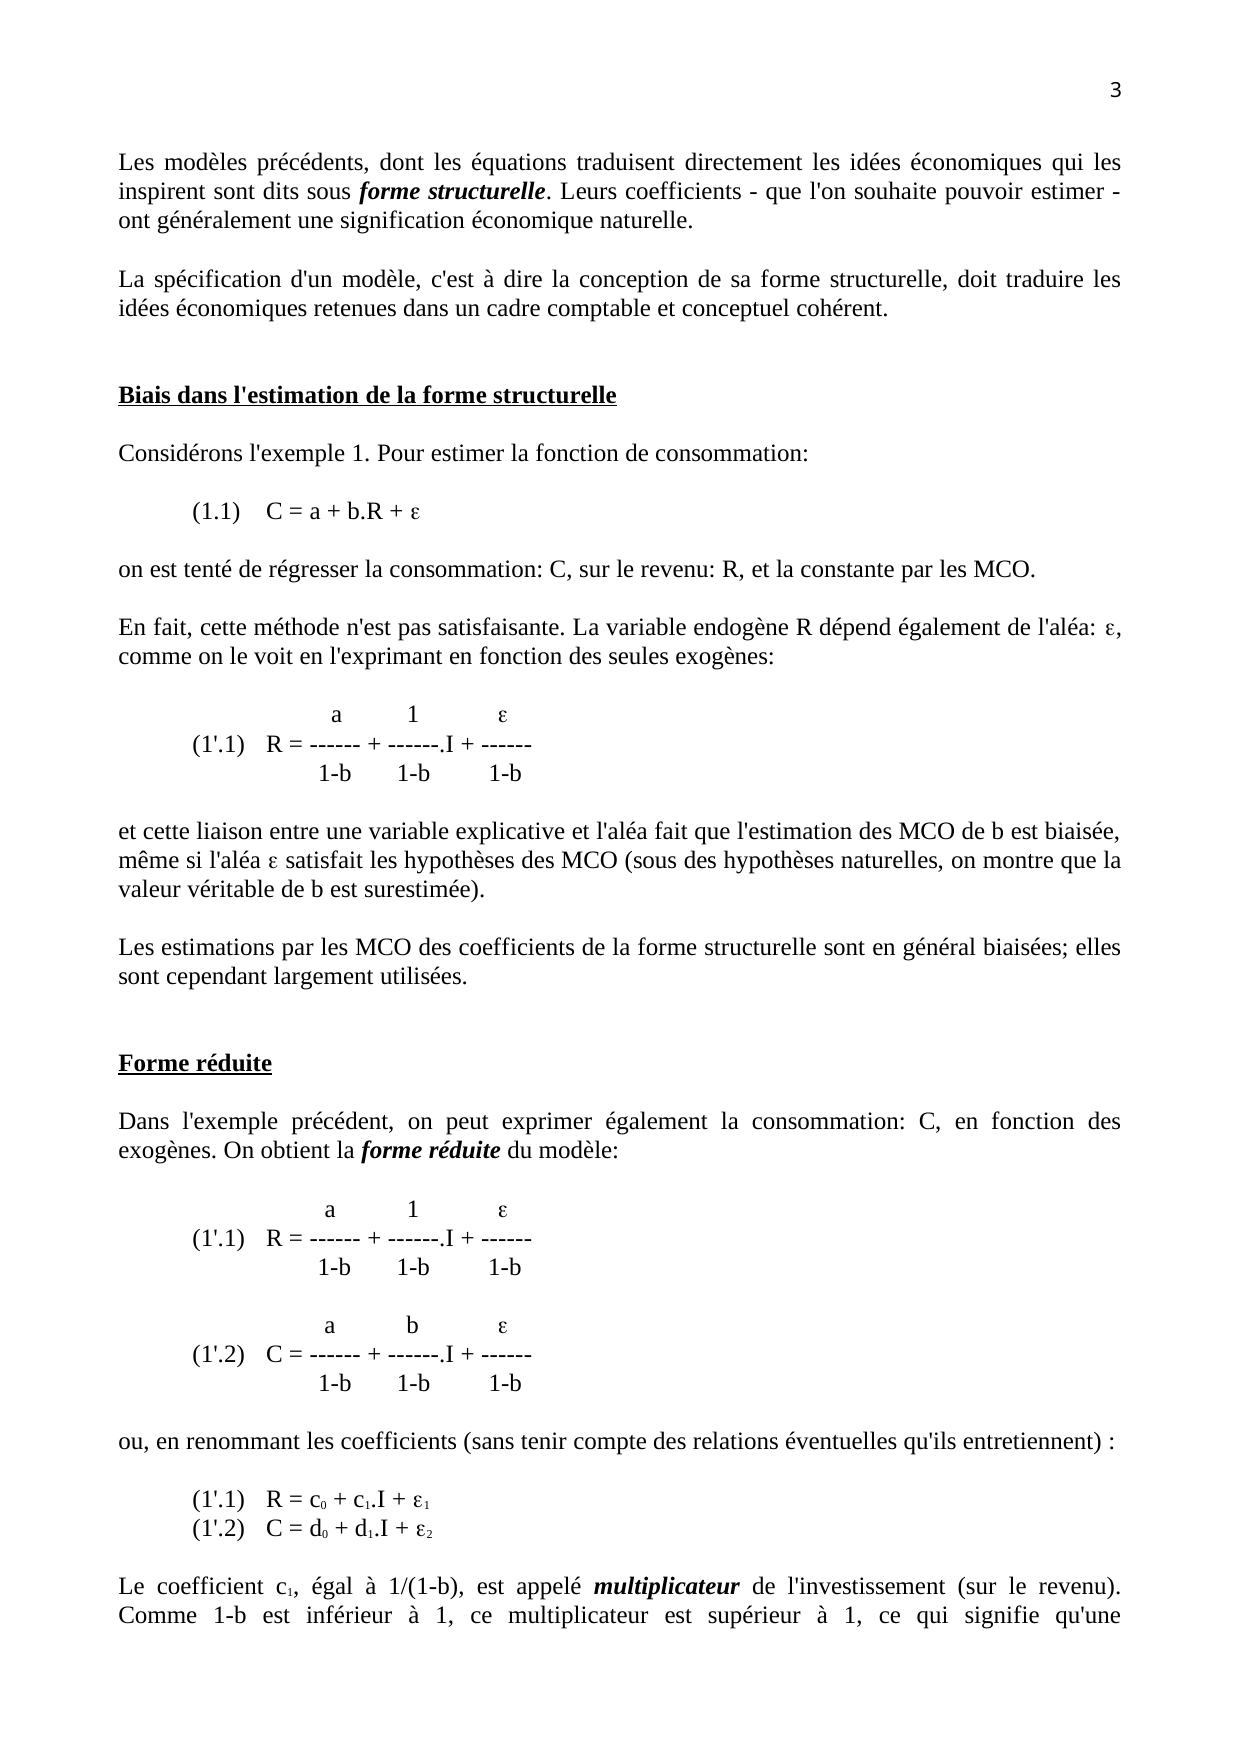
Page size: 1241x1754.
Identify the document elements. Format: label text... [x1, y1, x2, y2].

text Biais dans l'estimation de la forme structurelle [118, 380, 1122, 409]
text 1-b 1-b 1-b [118, 1252, 1122, 1281]
text Les estimations par les MCO des coefficients de la forme structurelle sont en général biaisées; elles sont cependant largement utilisées. [118, 932, 1122, 990]
text a 1  [118, 1193, 1122, 1222]
text (1.1) C = a + b.R +  [118, 496, 1122, 525]
text En fait, cette méthode n'est pas satisfaisante. La variable endogène R dépend également de l'aléa: , comme on le voit en l'exprimant en fonction des seules exogènes: [118, 612, 1122, 670]
text La spécification d'un modèle, c'est à dire la conception de sa forme structurelle, doit traduire les idées économiques retenues dans un cadre comptable et conceptuel cohérent. [118, 263, 1122, 322]
text a b  [118, 1310, 1122, 1339]
text 1-b 1-b 1-b [118, 757, 1122, 787]
text ou, en renommant les coefficients (sans tenir compte des relations éventuelles qu'ils entretiennent) : [118, 1426, 1122, 1455]
text Considérons l'exemple 1. Pour estimer la fonction de consommation: [118, 438, 1122, 467]
text (1'.2) C = d0 + d1.I + 2 [118, 1513, 1122, 1542]
text Les modèles précédents, dont les équations traduisent directement les idées économiques qui les inspirent sont dits sous forme structurelle. Leurs coefficients - que l'on souhaite pouvoir estimer - ont généralement une signification économique naturelle. [118, 147, 1122, 234]
text (1'.2) C = ‑‑‑‑‑‑ + ‑‑‑‑‑‑.I + ‑‑‑‑‑‑ [118, 1339, 1122, 1368]
text on est tenté de régresser la consommation: C, sur le revenu: R, et la constante par les MCO. [118, 554, 1122, 583]
text Forme réduite [118, 1048, 1122, 1077]
text (1'.1) R = ‑‑‑‑‑‑ + ‑‑‑‑‑‑.I + ‑‑‑‑‑‑ [118, 1222, 1122, 1252]
text a 1  [118, 699, 1122, 728]
text 1-b 1-b 1-b [118, 1368, 1122, 1397]
text (1'.1) R = c0 + c1.I + 1 [118, 1484, 1122, 1513]
text Le coefficient c1, égal à 1/(1-b), est appelé multiplicateur de l'investissement (sur le revenu). Comme 1-b est inférieur à 1, ce multiplicateur est supérieur à 1, ce qui signifie qu'une [118, 1571, 1122, 1629]
text Dans l'exemple précédent, on peut exprimer également la consommation: C, en fonction des exogènes. On obtient la forme réduite du modèle: [118, 1106, 1122, 1164]
text (1'.1) R = ‑‑‑‑‑‑ + ‑‑‑‑‑‑.I + ‑‑‑‑‑‑ [118, 728, 1122, 757]
text et cette liaison entre une variable explicative et l'aléa fait que l'estimation des MCO de b est biaisée, même si l'aléa  satisfait les hypothèses des MCO (sous des hypothèses naturelles, on montre que la valeur véritable de b est surestimée). [118, 816, 1122, 903]
